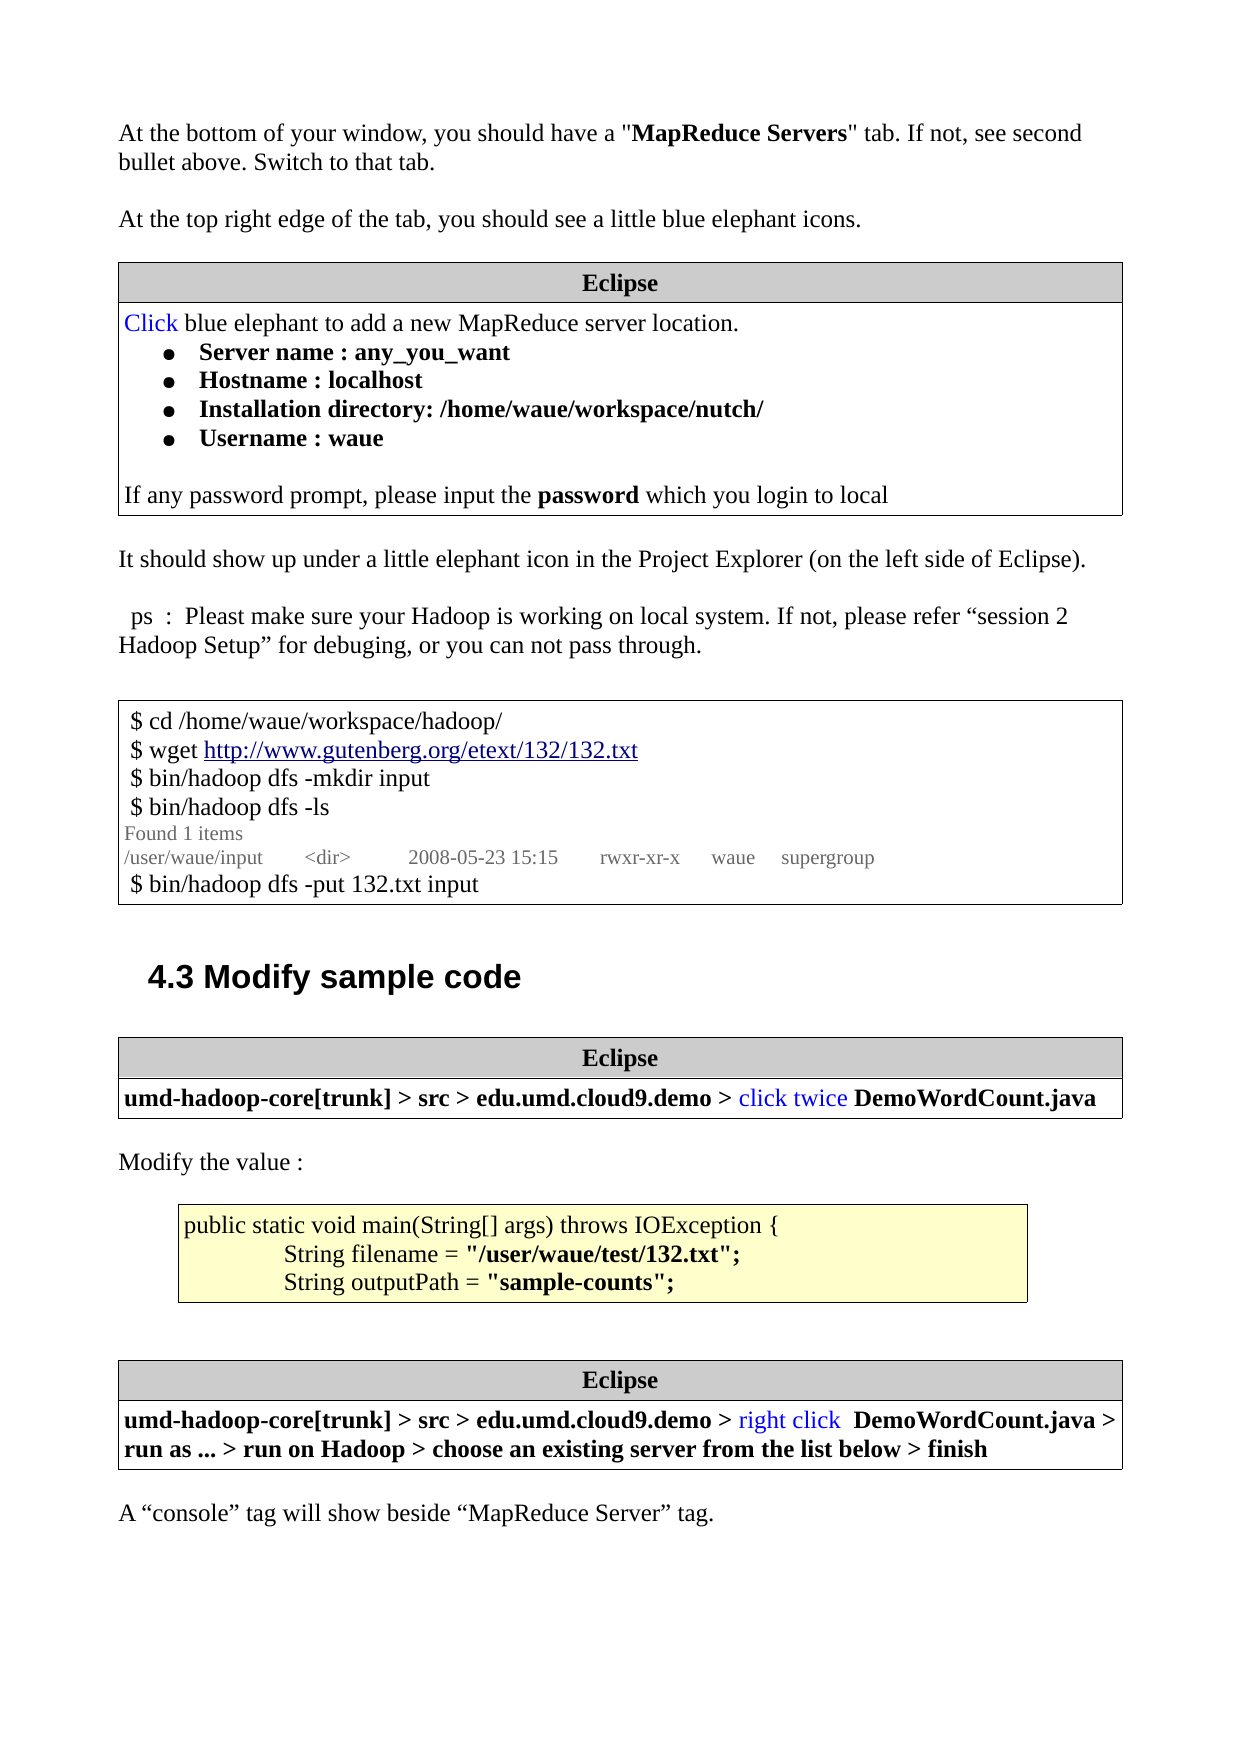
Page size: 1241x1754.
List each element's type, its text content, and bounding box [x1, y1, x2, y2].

table_cell umd-hadoop-core[trunk] > src > edu.umd.cloud9.demo > click twice DemoWordCount.java [119, 1079, 1122, 1118]
table_cell Click blue elephant to add a new MapReduce server location. Server name : any_you_want Hostname : localhost Installation directory: /home/waue/workspace/nutch/ Username : waue If any password prompt, please input the password which you login to local [119, 303, 1122, 515]
text A “console” tag will show beside “MapReduce Server” tag. [118, 1498, 1122, 1526]
text At the bottom of your window, you should have a "MapReduce Servers" tab. If not, see second bullet above. Switch to that tab. [118, 118, 1122, 176]
table_header Eclipse [119, 263, 1122, 302]
text ps : Pleast make sure your Hadoop is working on local system. If not, please refer “session 2 Hadoop Setup” for debuging, or you can not pass through. [118, 601, 1122, 659]
table_header Eclipse [119, 1038, 1122, 1077]
text It should show up under a little elephant icon in the Project Explorer (on the left side of Eclipse). [118, 544, 1122, 573]
text At the top right edge of the tab, you should see a little blue elephant icons. [118, 204, 1122, 233]
text Modify the value : [118, 1147, 1122, 1175]
table_cell umd-hadoop-core[trunk] > src > edu.umd.cloud9.demo > right click DemoWordCount.java > run as ... > run on Hadoop > choose an existing server from the list below > finish [119, 1401, 1122, 1469]
subtitle 4.3 Modify sample code [148, 957, 1122, 996]
table_header public static void main(String[] args) throws IOException { String filename = "/user/waue/test/132.txt"; String outputPath = "sample-counts"; [179, 1205, 1027, 1302]
table_header $ cd /home/waue/workspace/hadoop/ $ wget http://www.gutenberg.org/etext/132/132.txt $ bin/hadoop dfs -mkdir input $ bin/hadoop dfs -ls Found 1 items /user/waue/input <dir> 2008-05-23 15:15 rwxr-xr-x waue supergroup $ bin/hadoop dfs -put 132.txt input [119, 701, 1122, 903]
table_header Eclipse [119, 1361, 1122, 1400]
